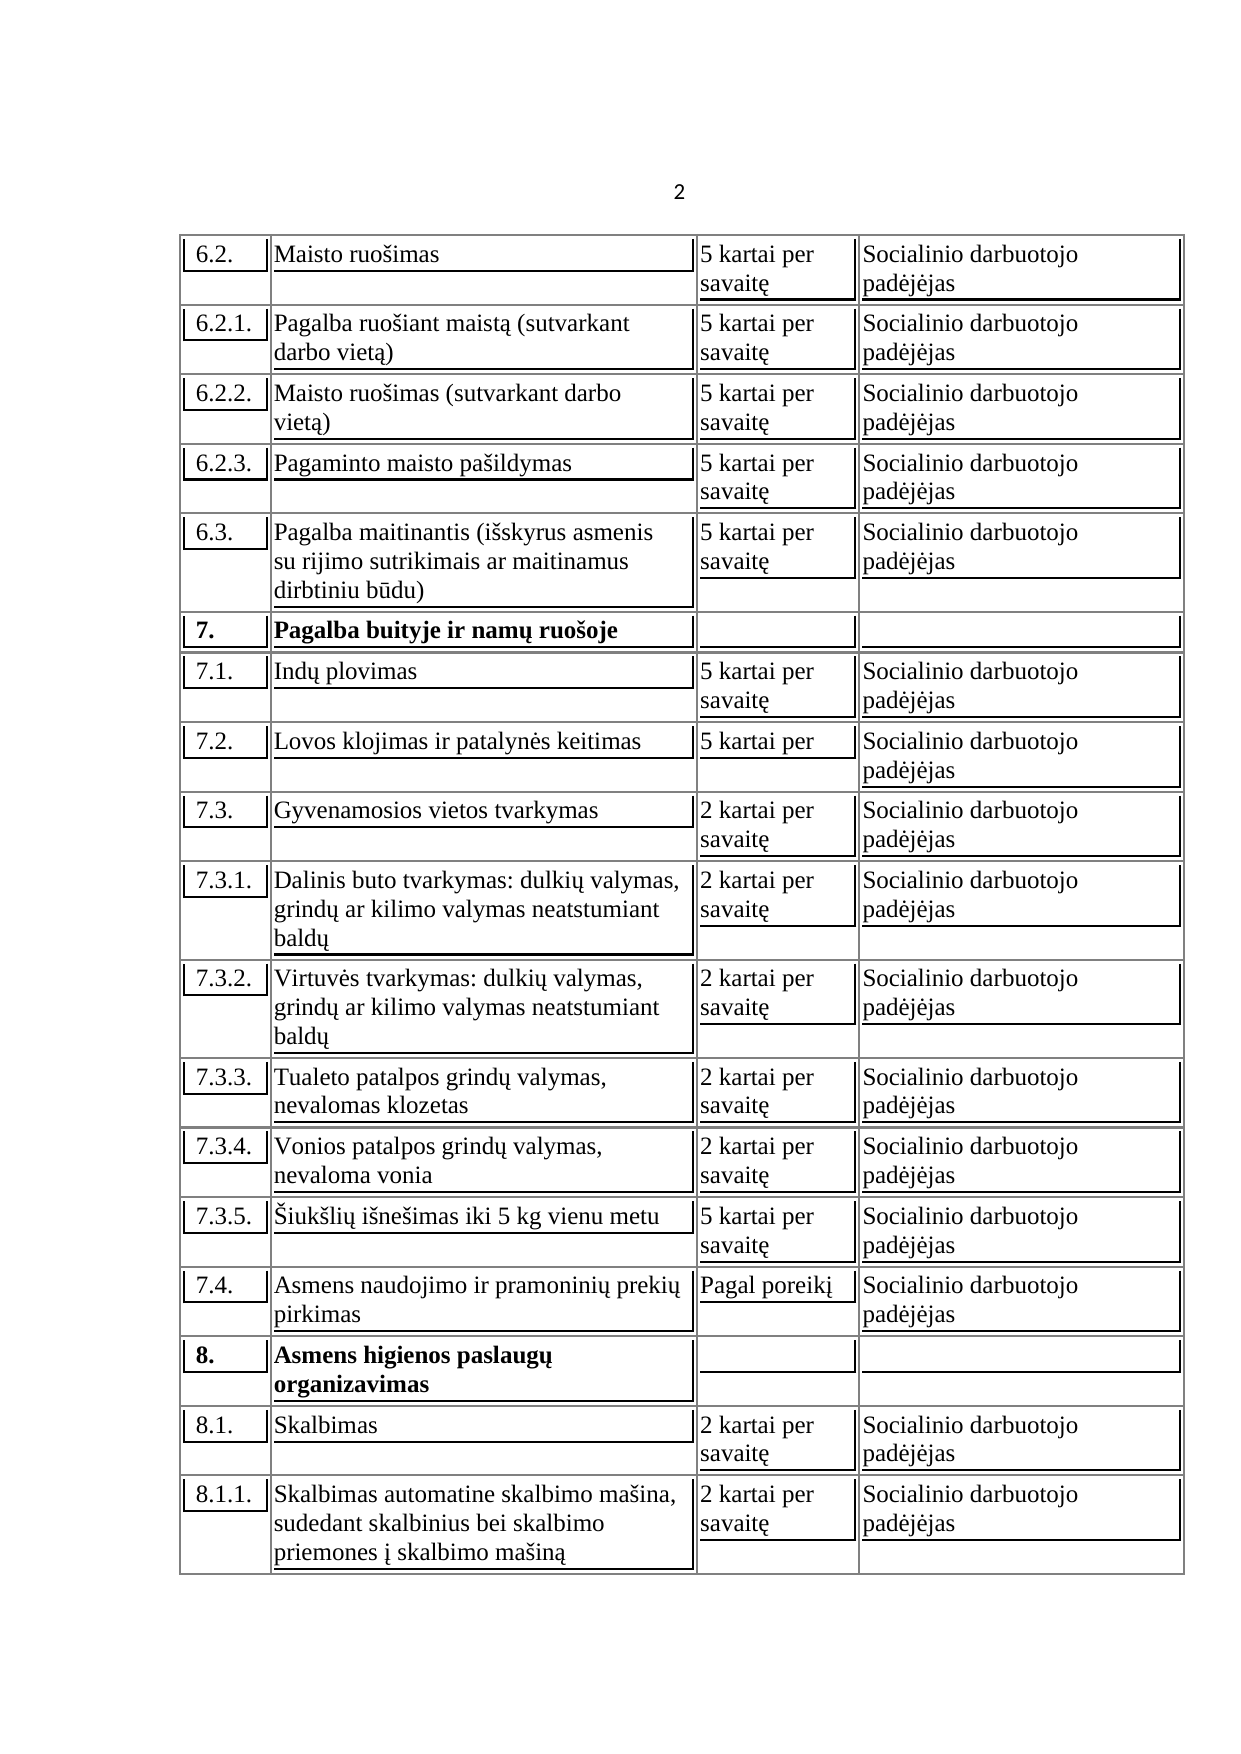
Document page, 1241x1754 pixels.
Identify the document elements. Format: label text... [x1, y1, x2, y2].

table_cell 5 kartai per savaitę [698, 236, 858, 303]
table_cell 2 kartai per savaitę [698, 1129, 858, 1196]
table_cell 5 kartai per savaitę [698, 445, 858, 512]
table_cell 7.3. [181, 793, 270, 860]
table_cell 5 kartai per savaitę [698, 514, 858, 611]
table_cell 8. [181, 1337, 270, 1405]
table_cell Virtuvės tvarkymas: dulkių valymas, grindų ar kilimo valymas neatstumiant baldų [272, 961, 696, 1057]
table_cell 5 kartai per savaitę [698, 375, 858, 443]
table_cell Pagalba buityje ir namų ruošoje [272, 613, 696, 651]
table_cell Šiukšlių išnešimas iki 5 kg vienu metu [272, 1198, 696, 1266]
table_cell Socialinio darbuotojo padėjėjas [860, 445, 1183, 512]
table_cell [698, 1337, 858, 1405]
table_cell 6.2.1. [181, 306, 270, 373]
table_cell 5 kartai per [698, 723, 858, 791]
table_cell Maisto ruošimas [272, 236, 696, 303]
table_cell Socialinio darbuotojo padėjėjas [860, 723, 1183, 791]
table_cell 7.3.5. [181, 1198, 270, 1266]
table_cell Socialinio darbuotojo padėjėjas [860, 862, 1183, 958]
table_cell Vonios patalpos grindų valymas, nevaloma vonia [272, 1129, 696, 1196]
table_cell 6.2.2. [181, 375, 270, 443]
table_cell 6.3. [181, 514, 270, 611]
table_cell Pagalba maitinantis (išskyrus asmenis su rijimo sutrikimais ar maitinamus dirbtiniu būdu) [272, 514, 696, 611]
table_cell 2 kartai per savaitę [698, 793, 858, 860]
table_cell 5 kartai per savaitę [698, 654, 858, 721]
table_cell 2 kartai per savaitę [698, 862, 858, 958]
table_cell Socialinio darbuotojo padėjėjas [860, 1407, 1183, 1474]
table_cell Socialinio darbuotojo padėjėjas [860, 1476, 1183, 1573]
table_cell Maisto ruošimas (sutvarkant darbo vietą) [272, 375, 696, 443]
table_cell Socialinio darbuotojo padėjėjas [860, 306, 1183, 373]
table_cell 7.2. [181, 723, 270, 791]
table_cell 5 kartai per savaitę [698, 1198, 858, 1266]
table_cell Socialinio darbuotojo padėjėjas [860, 1059, 1183, 1126]
table_cell 7.1. [181, 654, 270, 721]
table_cell Indų plovimas [272, 654, 696, 721]
table_cell Pagal poreikį [698, 1268, 858, 1335]
table_cell Gyvenamosios vietos tvarkymas [272, 793, 696, 860]
table_cell Socialinio darbuotojo padėjėjas [860, 961, 1183, 1057]
table_cell 2 kartai per savaitę [698, 1407, 858, 1474]
table_cell Skalbimas automatine skalbimo mašina, sudedant skalbinius bei skalbimo priemones į skalbimo mašiną [272, 1476, 696, 1573]
table_cell Socialinio darbuotojo padėjėjas [860, 514, 1183, 611]
table_cell Socialinio darbuotojo padėjėjas [860, 236, 1183, 303]
table_cell Skalbimas [272, 1407, 696, 1474]
table_cell 7.3.2. [181, 961, 270, 1057]
table_cell 7. [181, 613, 270, 651]
table_cell Socialinio darbuotojo padėjėjas [860, 793, 1183, 860]
table_cell Dalinis buto tvarkymas: dulkių valymas, grindų ar kilimo valymas neatstumiant baldų [272, 862, 696, 958]
table_cell 5 kartai per savaitę [698, 306, 858, 373]
table_cell Socialinio darbuotojo padėjėjas [860, 1129, 1183, 1196]
table_cell 6.2.3. [181, 445, 270, 512]
table_cell Lovos klojimas ir patalynės keitimas [272, 723, 696, 791]
table_cell 2 kartai per savaitę [698, 961, 858, 1057]
table_cell 8.1. [181, 1407, 270, 1474]
table_cell 7.3.1. [181, 862, 270, 958]
table_cell 7.3.4. [181, 1129, 270, 1196]
table_cell Asmens higienos paslaugų organizavimas [272, 1337, 696, 1405]
table_cell 2 kartai per savaitę [698, 1476, 858, 1573]
table_cell Tualeto patalpos grindų valymas, nevalomas klozetas [272, 1059, 696, 1126]
table_cell [698, 613, 858, 651]
table_cell Pagalba ruošiant maistą (sutvarkant darbo vietą) [272, 306, 696, 373]
table_cell [860, 1337, 1183, 1405]
table_cell Socialinio darbuotojo padėjėjas [860, 654, 1183, 721]
table_cell [860, 613, 1183, 651]
table_cell Socialinio darbuotojo padėjėjas [860, 375, 1183, 443]
table_cell 8.1.1. [181, 1476, 270, 1573]
table_cell Socialinio darbuotojo padėjėjas [860, 1268, 1183, 1335]
table_cell 7.4. [181, 1268, 270, 1335]
table_cell Asmens naudojimo ir pramoninių prekių pirkimas [272, 1268, 696, 1335]
table_cell Socialinio darbuotojo padėjėjas [860, 1198, 1183, 1266]
table_cell 6.2. [181, 236, 270, 303]
table_cell Pagaminto maisto pašildymas [272, 445, 696, 512]
table_cell 7.3.3. [181, 1059, 270, 1126]
table_cell 2 kartai per savaitę [698, 1059, 858, 1126]
